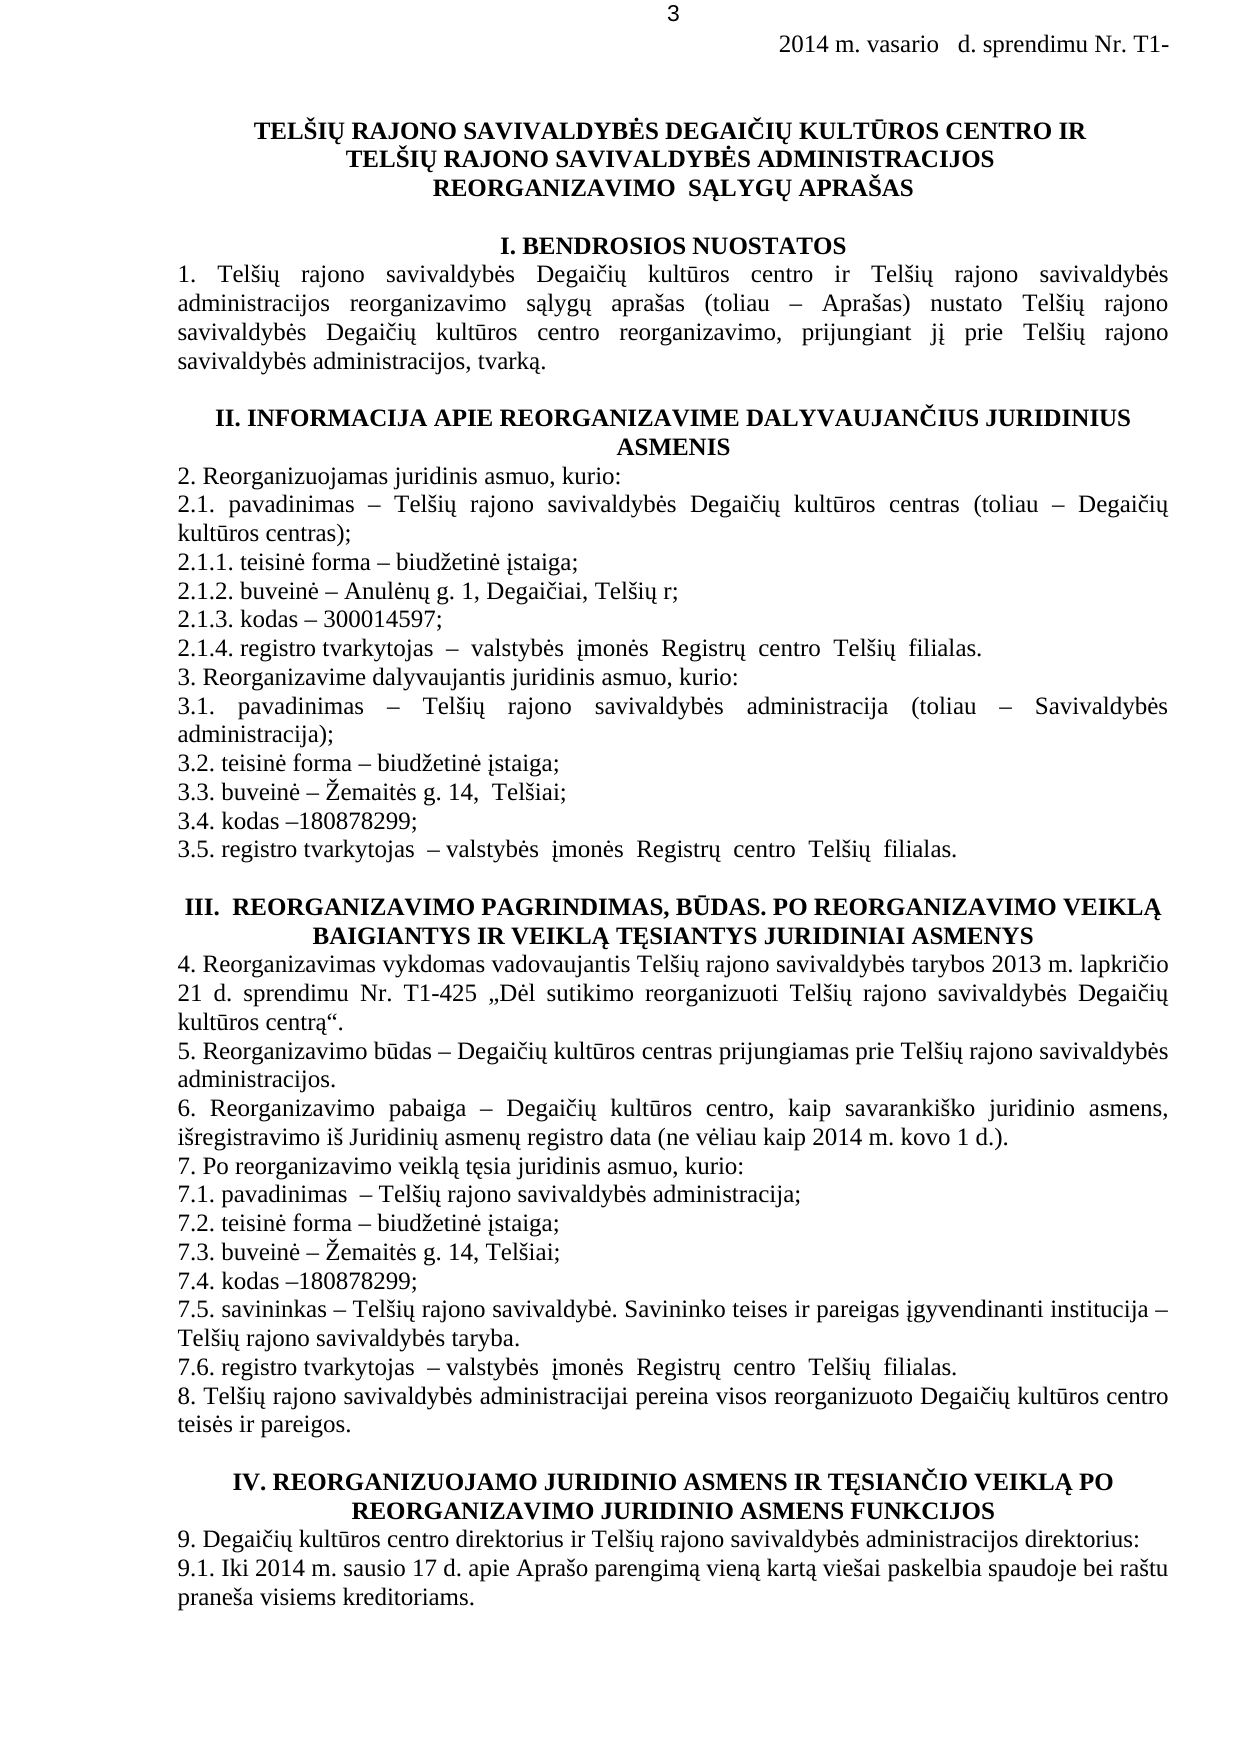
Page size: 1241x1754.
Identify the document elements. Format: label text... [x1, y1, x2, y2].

text 3.2. teisinė forma – biudžetinė įstaiga; [177, 748, 1169, 777]
text IV. REORGANIZUOJAMO JURIDINIO ASMENS IR TĘSIANČIO VEIKLĄ PO REORGANIZAVIMO JURIDINIO ASMENS FUNKCIJOS [177, 1467, 1169, 1524]
text 2.1. pavadinimas – Telšių rajono savivaldybės Degaičių kultūros centras (toliau – Degaičių kultūros centras); [177, 489, 1169, 547]
text 7.2. teisinė forma – biudžetinė įstaiga; [177, 1208, 1169, 1237]
text II. INFORMACIJA APIE REORGANIZAVIME DALYVAUJANČIUS JURIDINIUS ASMENIS [177, 403, 1169, 461]
text 3.3. buveinė – Žemaitės g. 14, Telšiai; [177, 777, 1169, 806]
text 7.4. kodas –180878299; [177, 1266, 1169, 1294]
text 7.6. registro tvarkytojas – valstybės įmonės Registrų centro Telšių filialas. [177, 1352, 1169, 1381]
text 2.1.1. teisinė forma – biudžetinė įstaiga; [177, 547, 1169, 576]
text 6. Reorganizavimo pabaiga – Degaičių kultūros centro, kaip savarankiško juridinio asmens, išregistravimo iš Juridinių asmenų registro data (ne vėliau kaip 2014 m. kovo 1 d.). [177, 1093, 1169, 1151]
text I. BENDROSIOS NUOSTATOS [177, 231, 1169, 259]
text REORGANIZAVIMO SĄLYGŲ APRAŠAS [177, 173, 1169, 202]
text 7. Po reorganizavimo veiklą tęsia juridinis asmuo, kurio: [177, 1151, 1169, 1179]
text 3.4. kodas –180878299; [177, 806, 1169, 834]
text 3.5. registro tvarkytojas – valstybės įmonės Registrų centro Telšių filialas. [177, 834, 1169, 863]
text TELŠIŲ RAJONO SAVIVALDYBĖS ADMINISTRACIJOS [177, 144, 1169, 173]
text 8. Telšių rajono savivaldybės administracijai pereina visos reorganizuoto Degaičių kultūros centro teisės ir pareigos. [177, 1381, 1169, 1438]
text 4. Reorganizavimas vykdomas vadovaujantis Telšių rajono savivaldybės tarybos 2013 m. lapkričio 21 d. sprendimu Nr. T1-425 „Dėl sutikimo reorganizuoti Telšių rajono savivaldybės Degaičių kultūros centrą“. [177, 949, 1169, 1036]
text 9.1. Iki 2014 m. sausio 17 d. apie Aprašo parengimą vieną kartą viešai paskelbia spaudoje bei raštu praneša visiems kreditoriams. [177, 1553, 1169, 1611]
text TELŠIŲ RAJONO SAVIVALDYBĖS DEGAIČIŲ KULTŪROS CENTRO IR [177, 116, 1169, 144]
text 7.3. buveinė – Žemaitės g. 14, Telšiai; [177, 1237, 1169, 1266]
text 7.5. savininkas – Telšių rajono savivaldybė. Savininko teises ir pareigas įgyvendinanti institucija – Telšių rajono savivaldybės taryba. [177, 1294, 1169, 1352]
text 9. Degaičių kultūros centro direktorius ir Telšių rajono savivaldybės administracijos direktorius: [177, 1524, 1169, 1553]
text 2.1.3. kodas – 300014597; [177, 604, 1169, 633]
text 7.1. pavadinimas – Telšių rajono savivaldybės administracija; [177, 1179, 1169, 1208]
text 3. Reorganizavime dalyvaujantis juridinis asmuo, kurio: [177, 662, 1169, 691]
text 5. Reorganizavimo būdas – Degaičių kultūros centras prijungiamas prie Telšių rajono savivaldybės administracijos. [177, 1036, 1169, 1093]
text 2.1.4. registro tvarkytojas – valstybės įmonės Registrų centro Telšių filialas. [177, 633, 1169, 662]
text 3.1. pavadinimas – Telšių rajono savivaldybės administracija (toliau – Savivaldybės administracija); [177, 691, 1169, 748]
text 2.1.2. buveinė – Anulėnų g. 1, Degaičiai, Telšių r; [177, 576, 1169, 604]
text 2014 m. vasario d. sprendimu Nr. T1- [177, 29, 1169, 58]
text 1. Telšių rajono savivaldybės Degaičių kultūros centro ir Telšių rajono savivaldybės administracijos reorganizavimo sąlygų aprašas (toliau – Aprašas) nustato Telšių rajono savivaldybės Degaičių kultūros centro reorganizavimo, prijungiant jį prie Telšių rajono savivaldybės administracijos, tvarką. [177, 259, 1169, 374]
text 2. Reorganizuojamas juridinis asmuo, kurio: [177, 461, 1169, 489]
text III. REORGANIZAVIMO PAGRINDIMAS, BŪDAS. PO REORGANIZAVIMO VEIKLĄ BAIGIANTYS IR VEIKLĄ TĘSIANTYS JURIDINIAI ASMENYS [177, 892, 1169, 949]
